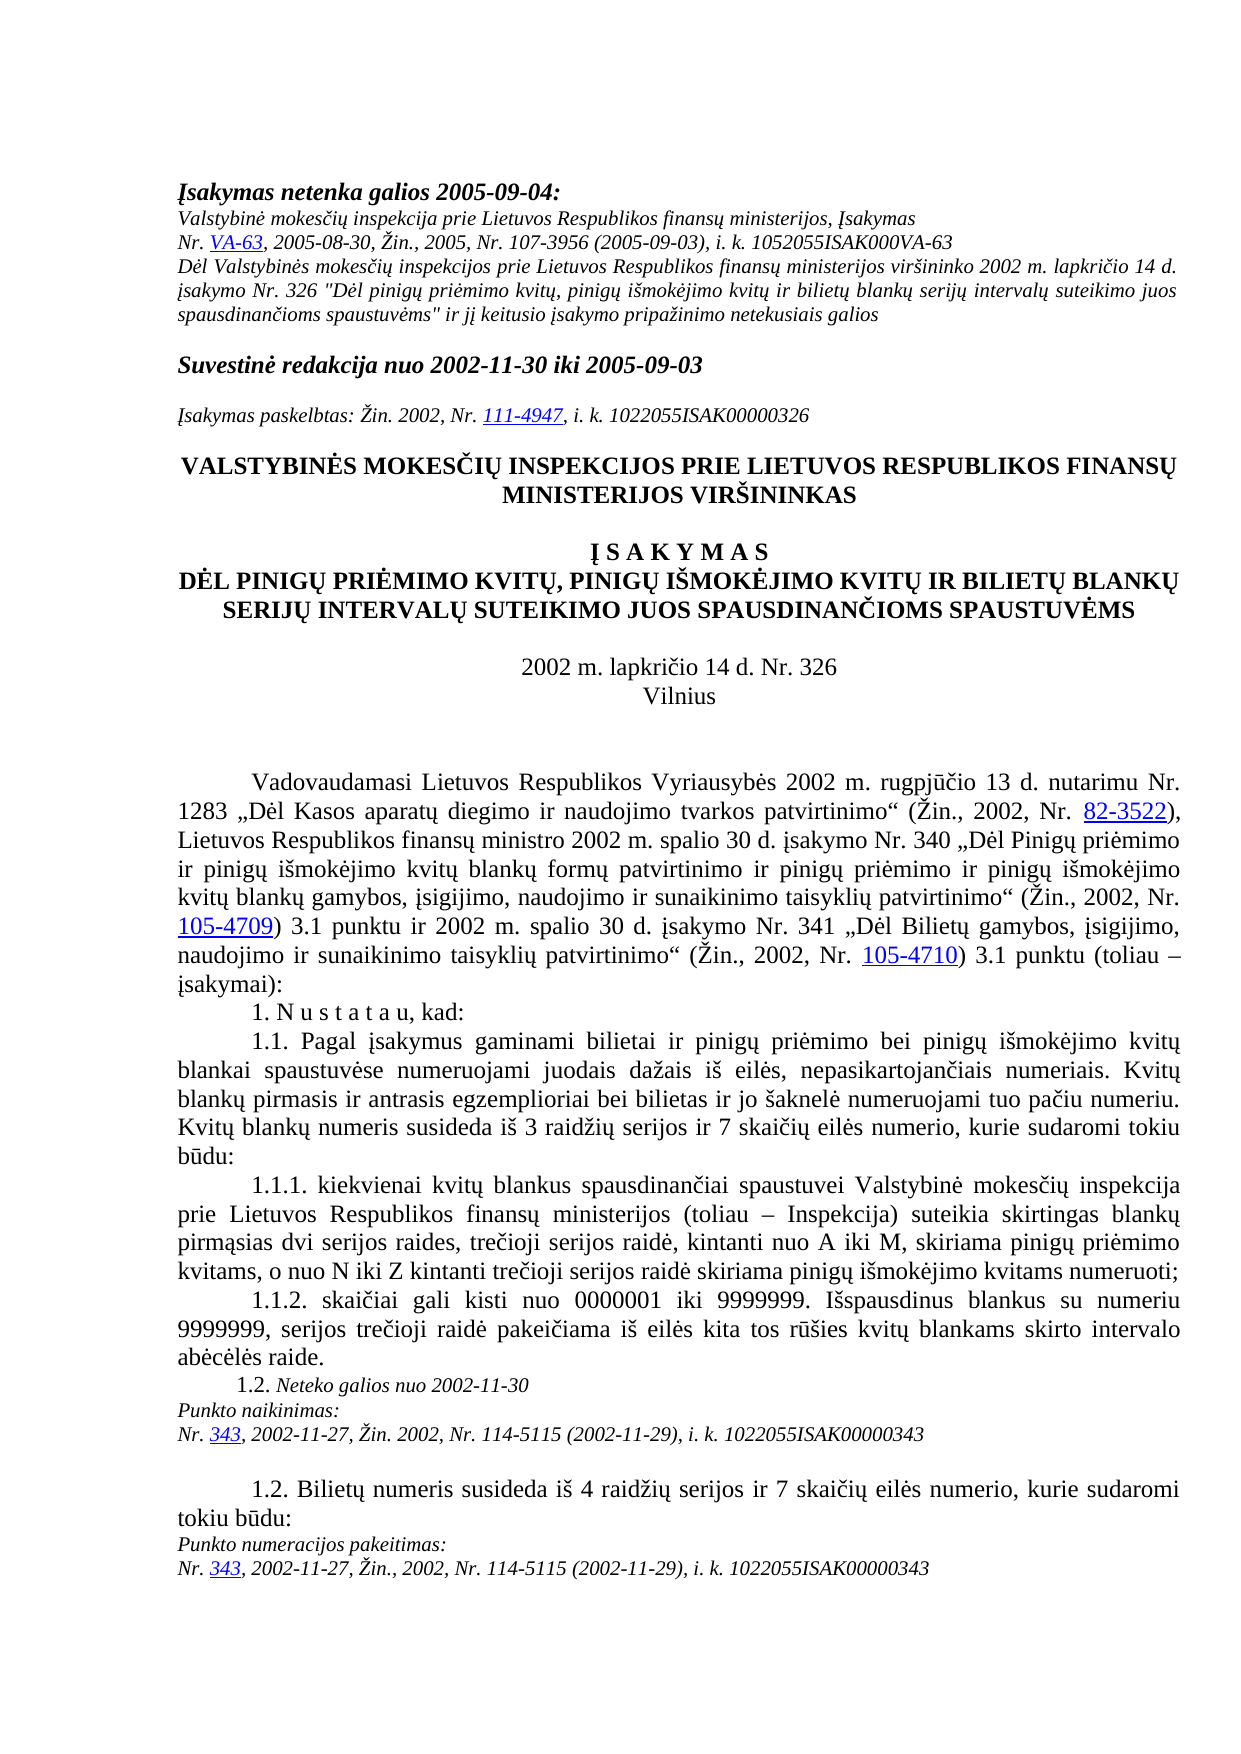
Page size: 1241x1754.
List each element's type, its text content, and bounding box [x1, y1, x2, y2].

text 1.1.2. skaičiai gali kisti nuo 0000001 iki 9999999. Išspausdinus blankus su numeriu 9999999, serijos trečioji raidė pakeičiama iš eilės kita tos rūšies kvitų blankams skirto intervalo abėcėlės raide. [177, 1285, 1181, 1371]
text Nr. VA-63, 2005-08-30, Žin., 2005, Nr. 107-3956 (2005-09-03), i. k. 1052055ISAK000VA-63 [177, 230, 1181, 254]
text Nr. 343, 2002-11-27, Žin. 2002, Nr. 114-5115 (2002-11-29), i. k. 1022055ISAK00000343 [177, 1422, 1181, 1446]
text Punkto numeracijos pakeitimas: [177, 1532, 1181, 1556]
text Į S A K Y M A S [177, 537, 1181, 566]
text Punkto naikinimas: [177, 1398, 1181, 1422]
text Dėl Valstybinės mokesčių inspekcijos prie Lietuvos Respublikos finansų ministerijos viršininko 2002 m. lapkričio 14 d. įsakymo Nr. 326 "Dėl pinigų priėmimo kvitų, pinigų išmokėjimo kvitų ir bilietų blankų serijų intervalų suteikimo juos spausdinančioms spaustuvėms" ir jį keitusio įsakymo pripažinimo netekusiais galios [177, 254, 1181, 326]
text 1. Nustatau, kad: [177, 997, 1181, 1026]
text Vadovaudamasi Lietuvos Respublikos Vyriausybės 2002 m. rugpjūčio 13 d. nutarimu Nr. 1283 „Dėl Kasos aparatų diegimo ir naudojimo tvarkos patvirtinimo“ (Žin., 2002, Nr. 82-3522), Lietuvos Respublikos finansų ministro 2002 m. spalio 30 d. įsakymo Nr. 340 „Dėl Pinigų priėmimo ir pinigų išmokėjimo kvitų blankų formų patvirtinimo ir pinigų priėmimo ir pinigų išmokėjimo kvitų blankų gamybos, įsigijimo, naudojimo ir sunaikinimo taisyklių patvirtinimo“ (Žin., 2002, Nr. 105-4709) 3.1 punktu ir 2002 m. spalio 30 d. įsakymo Nr. 341 „Dėl Bilietų gamybos, įsigijimo, naudojimo ir sunaikinimo taisyklių patvirtinimo“ (Žin., 2002, Nr. 105-4710) 3.1 punktu (toliau – įsakymai): [177, 767, 1181, 997]
text Suvestinė redakcija nuo 2002-11-30 iki 2005-09-03 [177, 350, 1181, 379]
text 1.2. Bilietų numeris susideda iš 4 raidžių serijos ir 7 skaičių eilės numerio, kurie sudaromi tokiu būdu: [177, 1474, 1181, 1532]
text Vilnius [177, 681, 1181, 710]
text 1.1.1. kiekvienai kvitų blankus spausdinančiai spaustuvei Valstybinė mokesčių inspekcija prie Lietuvos Respublikos finansų ministerijos (toliau – Inspekcija) suteikia skirtingas blankų pirmąsias dvi serijos raides, trečioji serijos raidė, kintanti nuo A iki M, skiriama pinigų priėmimo kvitams, o nuo N iki Z kintanti trečioji serijos raidė skiriama pinigų išmokėjimo kvitams numeruoti; [177, 1170, 1181, 1285]
text 1.1. Pagal įsakymus gaminami bilietai ir pinigų priėmimo bei pinigų išmokėjimo kvitų blankai spaustuvėse numeruojami juodais dažais iš eilės, nepasikartojančiais numeriais. Kvitų blankų pirmasis ir antrasis egzemplioriai bei bilietas ir jo šaknelė numeruojami tuo pačiu numeriu. Kvitų blankų numeris susideda iš 3 raidžių serijos ir 7 skaičių eilės numerio, kurie sudaromi tokiu būdu: [177, 1026, 1181, 1170]
text VALSTYBINĖS MOKESČIŲ INSPEKCIJOS PRIE LIETUVOS RESPUBLIKOS FINANSŲ MINISTERIJOS VIRŠININKAS [177, 451, 1181, 509]
text Įsakymas netenka galios 2005-09-04: [177, 177, 1181, 206]
text Valstybinė mokesčių inspekcija prie Lietuvos Respublikos finansų ministerijos, Įsakymas [177, 206, 1181, 230]
text 1.2. Neteko galios nuo 2002-11-30 [177, 1371, 1181, 1398]
text 2002 m. lapkričio 14 d. Nr. 326 [177, 652, 1181, 681]
text DĖL PINIGŲ PRIĖMIMO KVITŲ, PINIGŲ IŠMOKĖJIMO KVITŲ IR BILIETŲ BLANKŲ SERIJŲ INTERVALŲ SUTEIKIMO JUOS SPAUSDINANČIOMS SPAUSTUVĖMS [177, 566, 1181, 624]
text Įsakymas paskelbtas: Žin. 2002, Nr. 111-4947, i. k. 1022055ISAK00000326 [177, 403, 1181, 427]
text Nr. 343, 2002-11-27, Žin., 2002, Nr. 114-5115 (2002-11-29), i. k. 1022055ISAK00000343 [177, 1556, 1181, 1580]
